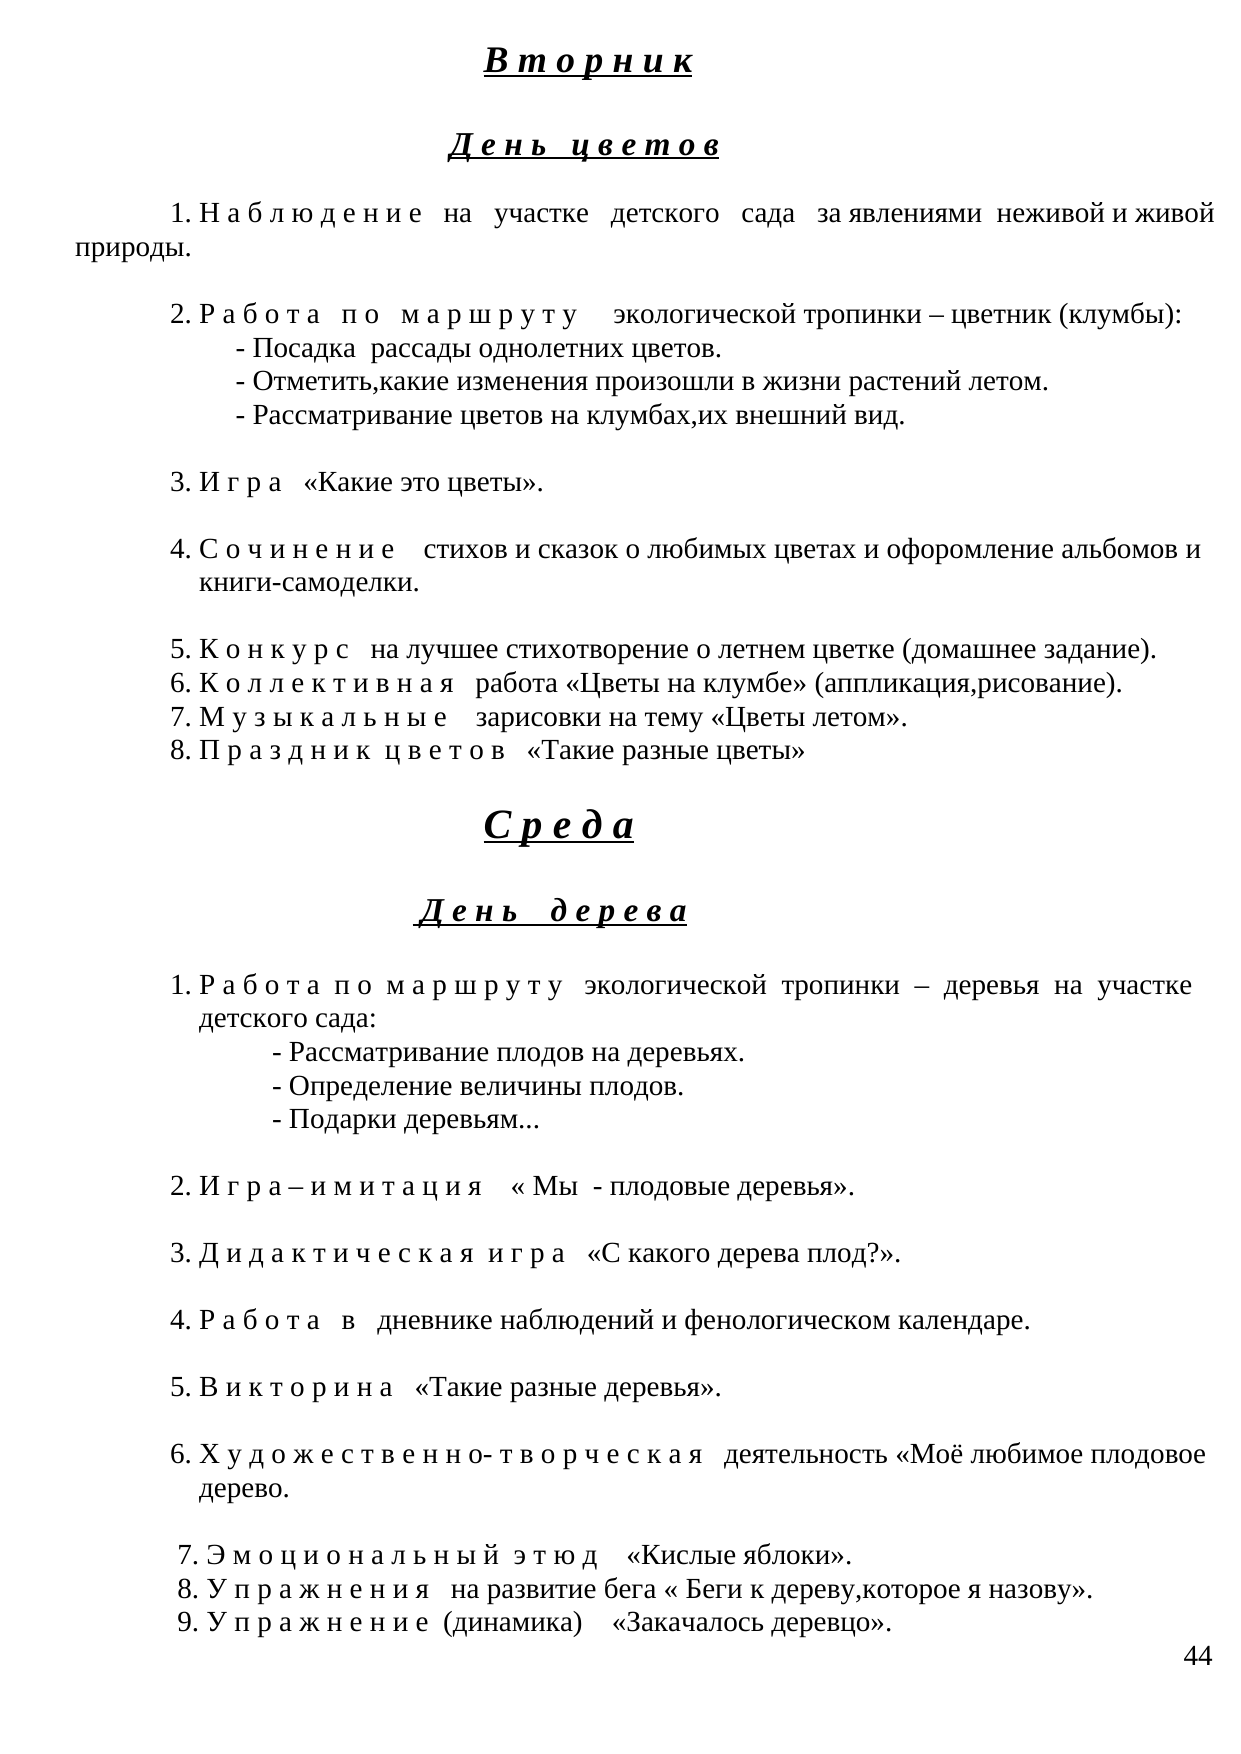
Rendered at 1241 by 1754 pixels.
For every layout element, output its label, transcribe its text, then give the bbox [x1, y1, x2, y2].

text книги-самоделки. [75, 564, 1225, 598]
text 3. Д и д а к т и ч е с к а я и г р а «С какого дерева плод?». [75, 1235, 1225, 1269]
text - Посадка рассады однолетних цветов. [75, 330, 1225, 363]
text - Определение величины плодов. [75, 1068, 1225, 1101]
text 5. В и к т о р и н а «Такие разные деревья». [75, 1369, 1225, 1403]
text - Отметить,какие изменения произошли в жизни растений летом. [75, 363, 1225, 397]
text 9. У п р а ж н е н и е (динамика) «Закачалось деревцо». [75, 1604, 1225, 1638]
text 2. Р а б о т а п о м а р ш р у т у экологической тропинки – цветник (клумбы): [75, 296, 1225, 330]
text 7. М у з ы к а л ь н ы е зарисовки на тему «Цветы летом». [75, 699, 1225, 732]
text детского сада: [75, 1001, 1225, 1034]
text 8. У п р а ж н е н и я на развитие бега « Беги к дереву,которое я назову». [75, 1571, 1225, 1604]
text 8. П р а з д н и к ц в е т о в «Такие разные цветы» [75, 732, 1225, 766]
text Д е н ь д е р е в а [75, 890, 1225, 929]
text - Подарки деревьям... [75, 1101, 1225, 1135]
text 1. Р а б о т а п о м а р ш р у т у экологической тропинки – деревья на участке [75, 967, 1225, 1001]
text 3. И г р а «Какие это цветы». [75, 464, 1225, 497]
text 2. И г р а – и м и т а ц и я « Мы - плодовые деревья». [75, 1168, 1225, 1202]
text 4. Р а б о т а в дневнике наблюдений и фенологическом календаре. [75, 1302, 1225, 1336]
text 44 [75, 1638, 1225, 1671]
text 1. Н а б л ю д е н и е на участке детского сада за явлениями неживой и живой [75, 196, 1225, 229]
text - Рассматривание цветов на клумбах,их внешний вид. [75, 397, 1225, 430]
text 6. К о л л е к т и в н а я работа «Цветы на клумбе» (аппликация,рисование). [75, 665, 1225, 699]
text - Рассматривание плодов на деревьях. [75, 1034, 1225, 1068]
text Д е н ь ц в е т о в [75, 124, 1225, 162]
text дерево. [75, 1470, 1225, 1504]
text В т о р н и к [75, 37, 1225, 81]
text 7. Э м о ц и о н а л ь н ы й э т ю д «Кислые яблоки». [75, 1537, 1225, 1571]
text 4. С о ч и н е н и е стихов и сказок о любимых цветах и офоромление альбомов и [75, 531, 1225, 564]
text С р е д а [75, 799, 1225, 847]
text 6. Х у д о ж е с т в е н н о- т в о р ч е с к а я деятельность «Моё любимое плодовое [75, 1437, 1225, 1470]
text природы. [75, 229, 1225, 263]
text 5. К о н к у р с на лучшее стихотворение о летнем цветке (домашнее задание). [75, 632, 1225, 665]
